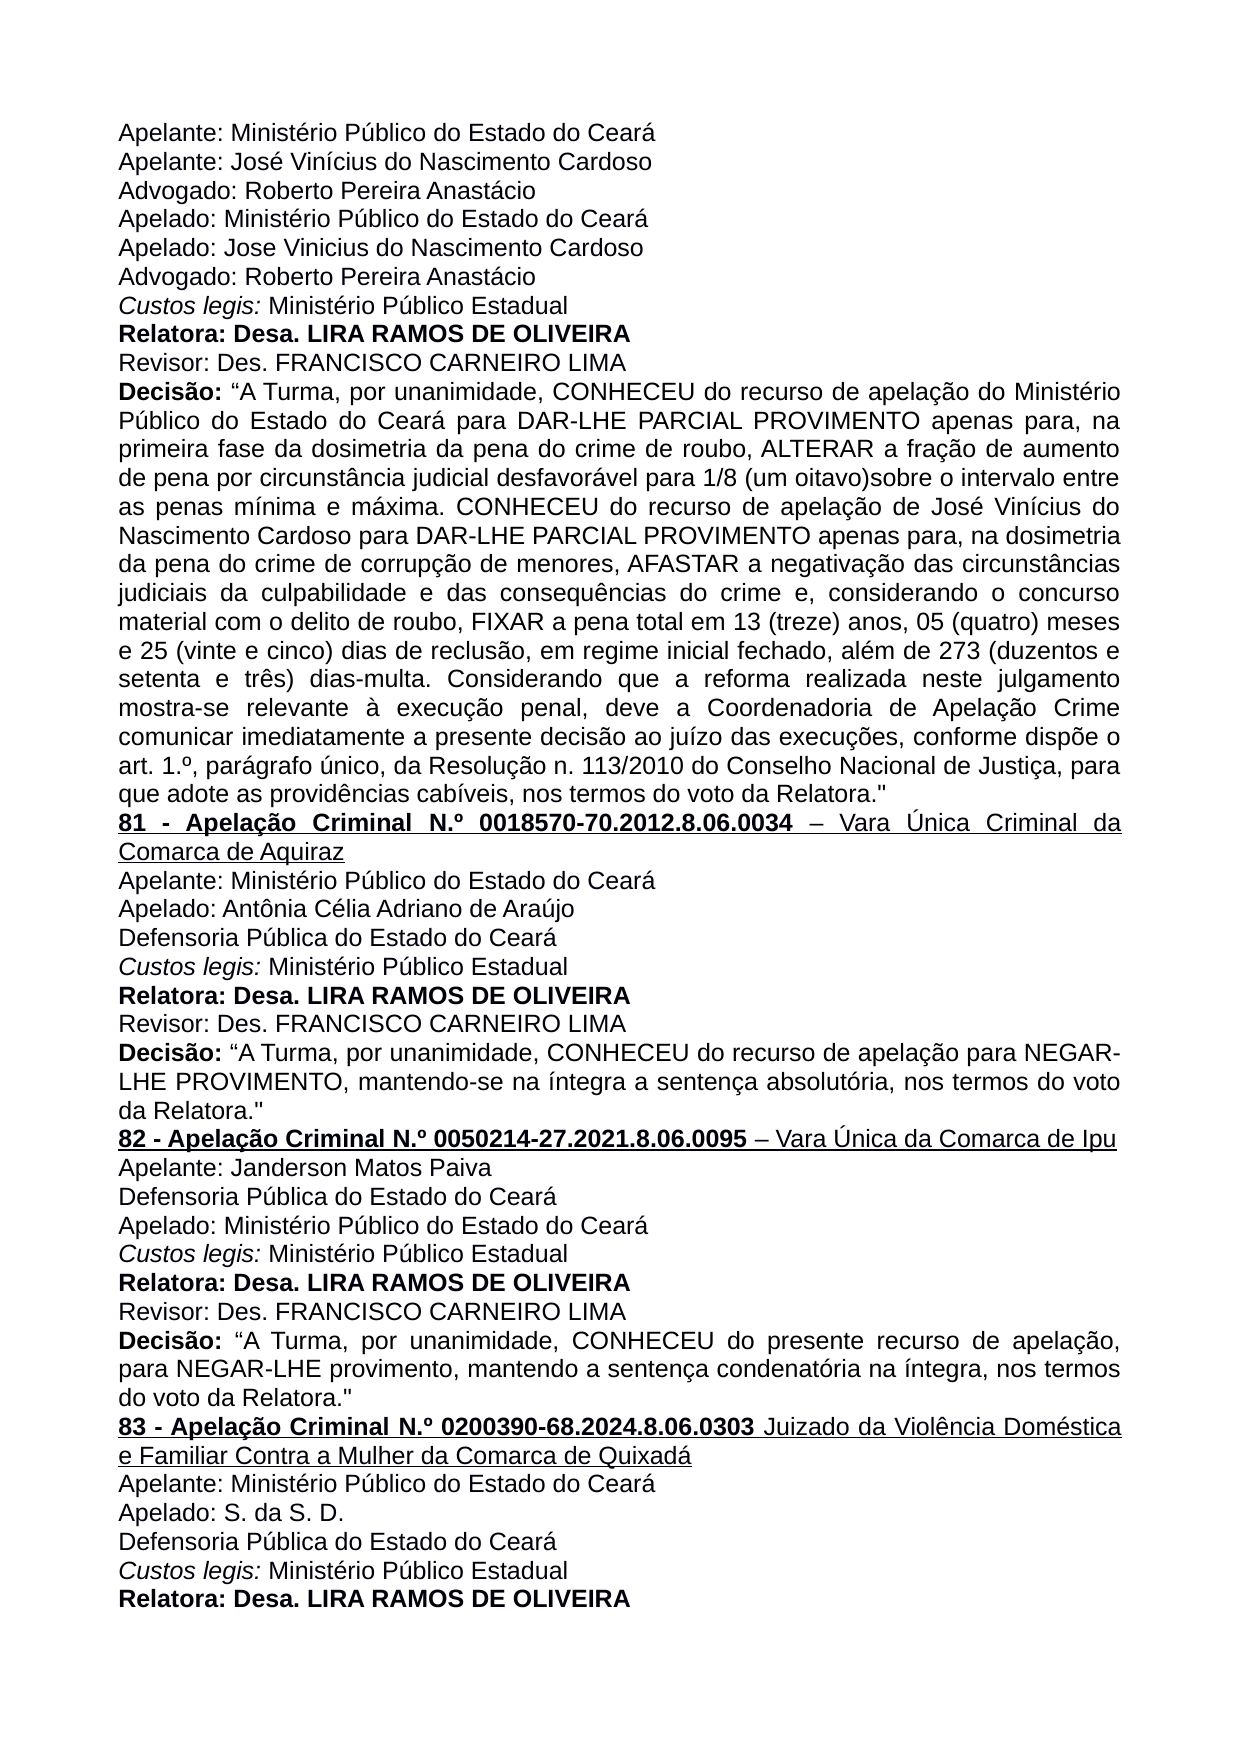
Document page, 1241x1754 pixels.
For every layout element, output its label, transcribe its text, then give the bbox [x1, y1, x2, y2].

text Apelado: Ministério Público do Estado do Ceará [118, 1211, 1122, 1239]
text Decisão: “A Turma, por unanimidade, CONHECEU do recurso de apelação do Ministério Público do Estado do Ceará para DAR-LHE PARCIAL PROVIMENTO apenas para, na primeira fase da dosimetria da pena do crime de roubo, ALTERAR a fração de aumento de pena por circunstância judicial desfavorável para 1/8 (um oitavo)sobre o intervalo entre as penas mínima e máxima. CONHECEU do recurso de apelação de José Vinícius do Nascimento Cardoso para DAR-LHE PARCIAL PROVIMENTO apenas para, na dosimetria da pena do crime de corrupção de menores, AFASTAR a negativação das circunstâncias judiciais da culpabilidade e das consequências do crime e, considerando o concurso material com o delito de roubo, FIXAR a pena total em 13 (treze) anos, 05 (quatro) meses e 25 (vinte e cinco) dias de reclusão, em regime inicial fechado, além de 273 (duzentos e setenta e três) dias-multa. Considerando que a reforma realizada neste julgamento mostra-se relevante à execução penal, deve a Coordenadoria de Apelação Crime comunicar imediatamente a presente decisão ao juízo das execuções, conforme dispõe o art. 1.º, parágrafo único, da Resolução n. 113/2010 do Conselho Nacional de Justiça, para que adote as providências cabíveis, nos termos do voto da Relatora." [118, 377, 1122, 808]
text Apelante: José Vinícius do Nascimento Cardoso [118, 147, 1122, 176]
text Defensoria Pública do Estado do Ceará [118, 923, 1122, 952]
text Apelante: Janderson Matos Paiva [118, 1153, 1122, 1182]
text Apelado: Ministério Público do Estado do Ceará [118, 204, 1122, 233]
text Apelado: Antônia Célia Adriano de Araújo [118, 894, 1122, 923]
text Revisor: Des. FRANCISCO CARNEIRO LIMA [118, 1009, 1122, 1038]
text Relatora: Desa. LIRA RAMOS DE OLIVEIRA [118, 1268, 1122, 1297]
text 81 - Apelação Criminal N.º 0018570-70.2012.8.06.0034 – Vara Única Criminal da [118, 808, 1122, 833]
text Relatora: Desa. LIRA RAMOS DE OLIVEIRA [118, 319, 1122, 348]
text Apelante: Ministério Público do Estado do Ceará [118, 866, 1122, 894]
text e Familiar Contra a Mulher da Comarca de Quixadá [118, 1438, 1122, 1469]
text Defensoria Pública do Estado do Ceará [118, 1182, 1122, 1211]
text Apelado: Jose Vinicius do Nascimento Cardoso [118, 233, 1122, 262]
text 83 - Apelação Criminal N.º 0200390-68.2024.8.06.0303 Juizado da Violência Doméstica [118, 1412, 1122, 1437]
text Advogado: Roberto Pereira Anastácio [118, 262, 1122, 291]
text Revisor: Des. FRANCISCO CARNEIRO LIMA [118, 1297, 1122, 1326]
text Relatora: Desa. LIRA RAMOS DE OLIVEIRA [118, 1584, 1122, 1613]
text Apelante: Ministério Público do Estado do Ceará [118, 118, 1122, 147]
text Custos legis: Ministério Público Estadual [118, 1239, 1122, 1268]
text Custos legis: Ministério Público Estadual [118, 1556, 1122, 1584]
text Decisão: “A Turma, por unanimidade, CONHECEU do presente recurso de apelação, para NEGAR-LHE provimento, mantendo a sentença condenatória na íntegra, nos termos do voto da Relatora." [118, 1326, 1122, 1412]
text Defensoria Pública do Estado do Ceará [118, 1527, 1122, 1556]
text Revisor: Des. FRANCISCO CARNEIRO LIMA [118, 348, 1122, 377]
text Apelado: S. da S. D. [118, 1498, 1122, 1527]
text Custos legis: Ministério Público Estadual [118, 952, 1122, 981]
text Apelante: Ministério Público do Estado do Ceará [118, 1469, 1122, 1498]
text Custos legis: Ministério Público Estadual [118, 291, 1122, 319]
text Comarca de Aquiraz [118, 834, 1122, 866]
text 82 - Apelação Criminal N.º 0050214-27.2021.8.06.0095 – Vara Única da Comarca de Ipu [118, 1124, 1122, 1153]
text Advogado: Roberto Pereira Anastácio [118, 176, 1122, 204]
text Relatora: Desa. LIRA RAMOS DE OLIVEIRA [118, 981, 1122, 1009]
text Decisão: “A Turma, por unanimidade, CONHECEU do recurso de apelação para NEGAR-LHE PROVIMENTO, mantendo-se na íntegra a sentença absolutória, nos termos do voto da Relatora." [118, 1038, 1122, 1124]
